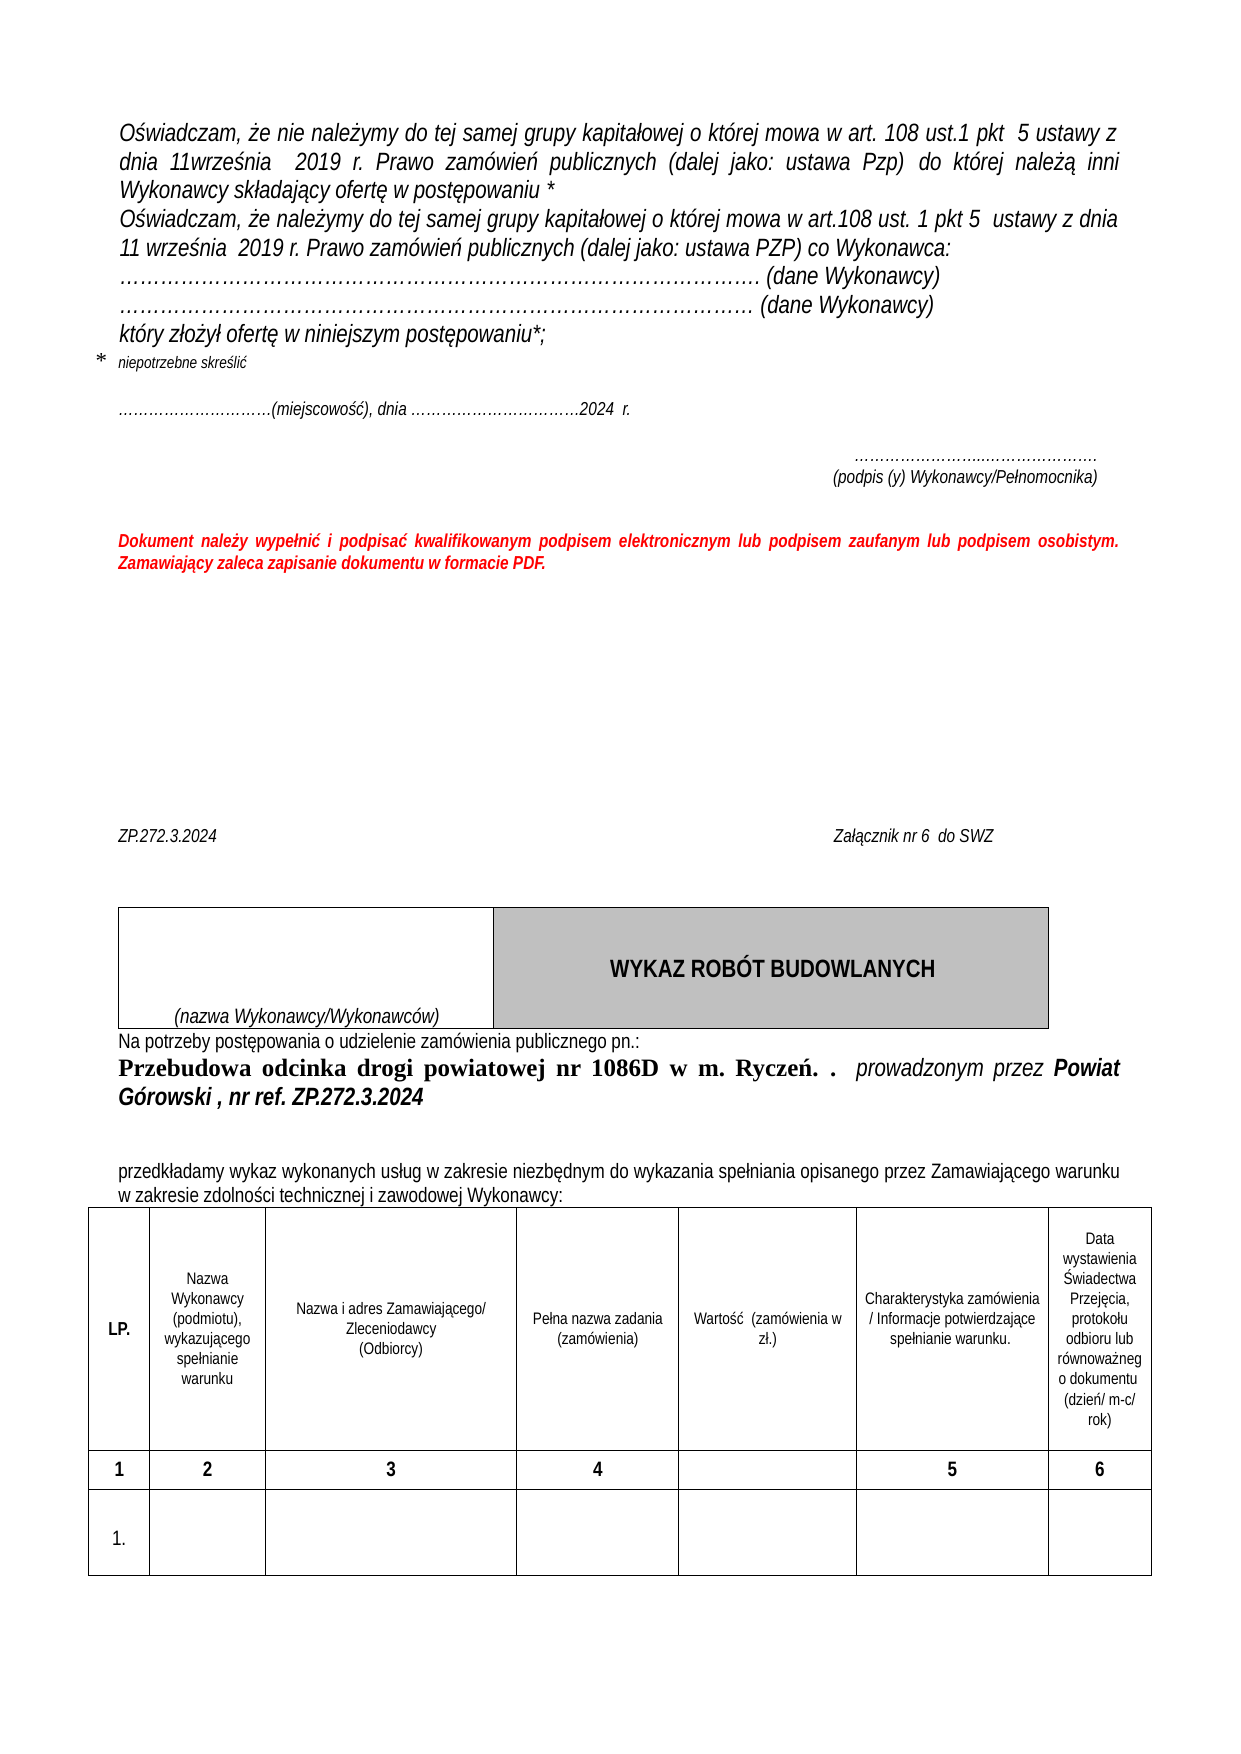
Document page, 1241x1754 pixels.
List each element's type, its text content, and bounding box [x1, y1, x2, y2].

text …………………………(miejscowość), dnia ……………………………2024 r. [118, 398, 1122, 419]
text …………………………………………………………………………………. (dane Wykonawcy) [119, 261, 1122, 290]
table_cell 1 [89, 1451, 149, 1488]
table_cell [857, 1490, 1048, 1574]
table_cell [266, 1490, 516, 1574]
table_cell 4 [517, 1451, 678, 1488]
table_cell [1049, 1490, 1151, 1574]
text ……………………..…………………. [118, 444, 1122, 466]
table_header Data wystawienia Świadectwa Przejęcia, protokołu odbioru lub równoważnego dokumentu (dzień/ m-c/ rok) [1049, 1208, 1151, 1449]
list niepotrzebne skreślić [95, 347, 1122, 374]
table_header Wartość (zamówienia w zł.) [679, 1208, 856, 1449]
text Dokument należy wypełnić i podpisać kwalifikowanym podpisem elektronicznym lub podpisem zaufanym lub podpisem osobistym. Zamawiający zaleca zapisanie dokumentu w formacie PDF. [118, 530, 1122, 573]
table_header LP. [89, 1208, 149, 1449]
text Oświadczam, że należymy do tej samej grupy kapitałowej o której mowa w art.108 ust. 1 pkt 5 ustawy z dnia 11 września 2019 r. Prawo zamówień publicznych (dalej jako: ustawa PZP) co Wykonawca: [119, 204, 1122, 261]
text Na potrzeby postępowania o udzielenie zamówienia publicznego pn.: [118, 1029, 1122, 1053]
text przedkładamy wykaz wykonanych usług w zakresie niezbędnym do wykazania spełniania opisanego przez Zamawiającego warunku w zakresie zdolności technicznej i zawodowej Wykonawcy: [118, 1159, 1122, 1207]
text (podpis (y) Wykonawcy/Pełnomocnika) [118, 466, 1122, 487]
text Przebudowa odcinka drogi powiatowej nr 1086D w m. Ryczeń. . prowadzonym przez Powiat Górowski , nr ref. ZP.272.3.2024 [118, 1053, 1122, 1110]
table_cell 2 [150, 1451, 265, 1488]
table_header WYKAZ ROBÓT BUDOWLANYCH [494, 908, 1048, 1028]
text ZP.272.3.2024 Załącznik nr 6 do SWZ [118, 825, 1122, 847]
text który złożył ofertę w niniejszym postępowaniu*; [119, 319, 1122, 347]
text Oświadczam, że nie należymy do tej samej grupy kapitałowej o której mowa w art. 108 ust.1 pkt 5 ustawy z dnia 11września 2019 r. Prawo zamówień publicznych (dalej jako: ustawa Pzp) do której należą inni Wykonawcy składający ofertę w postępowaniu * [119, 118, 1122, 204]
table_cell [150, 1490, 265, 1574]
table_cell [679, 1451, 856, 1488]
table_cell [679, 1490, 856, 1574]
table_cell 3 [266, 1451, 516, 1488]
table_header Nazwa i adres Zamawiającego/ Zleceniodawcy (Odbiorcy) [266, 1208, 516, 1449]
table_cell 6 [1049, 1451, 1151, 1488]
table_header Pełna nazwa zadania (zamówienia) [517, 1208, 678, 1449]
table_cell 5 [857, 1451, 1048, 1488]
table_header (nazwa Wykonawcy/Wykonawców) [119, 908, 493, 1028]
text ………………………………………………………………………………… (dane Wykonawcy) [119, 290, 1122, 319]
table_header Nazwa Wykonawcy (podmiotu), wykazującego spełnianie warunku [150, 1208, 265, 1449]
table_cell [517, 1490, 678, 1574]
table_header Charakterystyka zamówienia / Informacje potwierdzające spełnianie warunku. [857, 1208, 1048, 1449]
table_cell 1. [89, 1490, 149, 1574]
